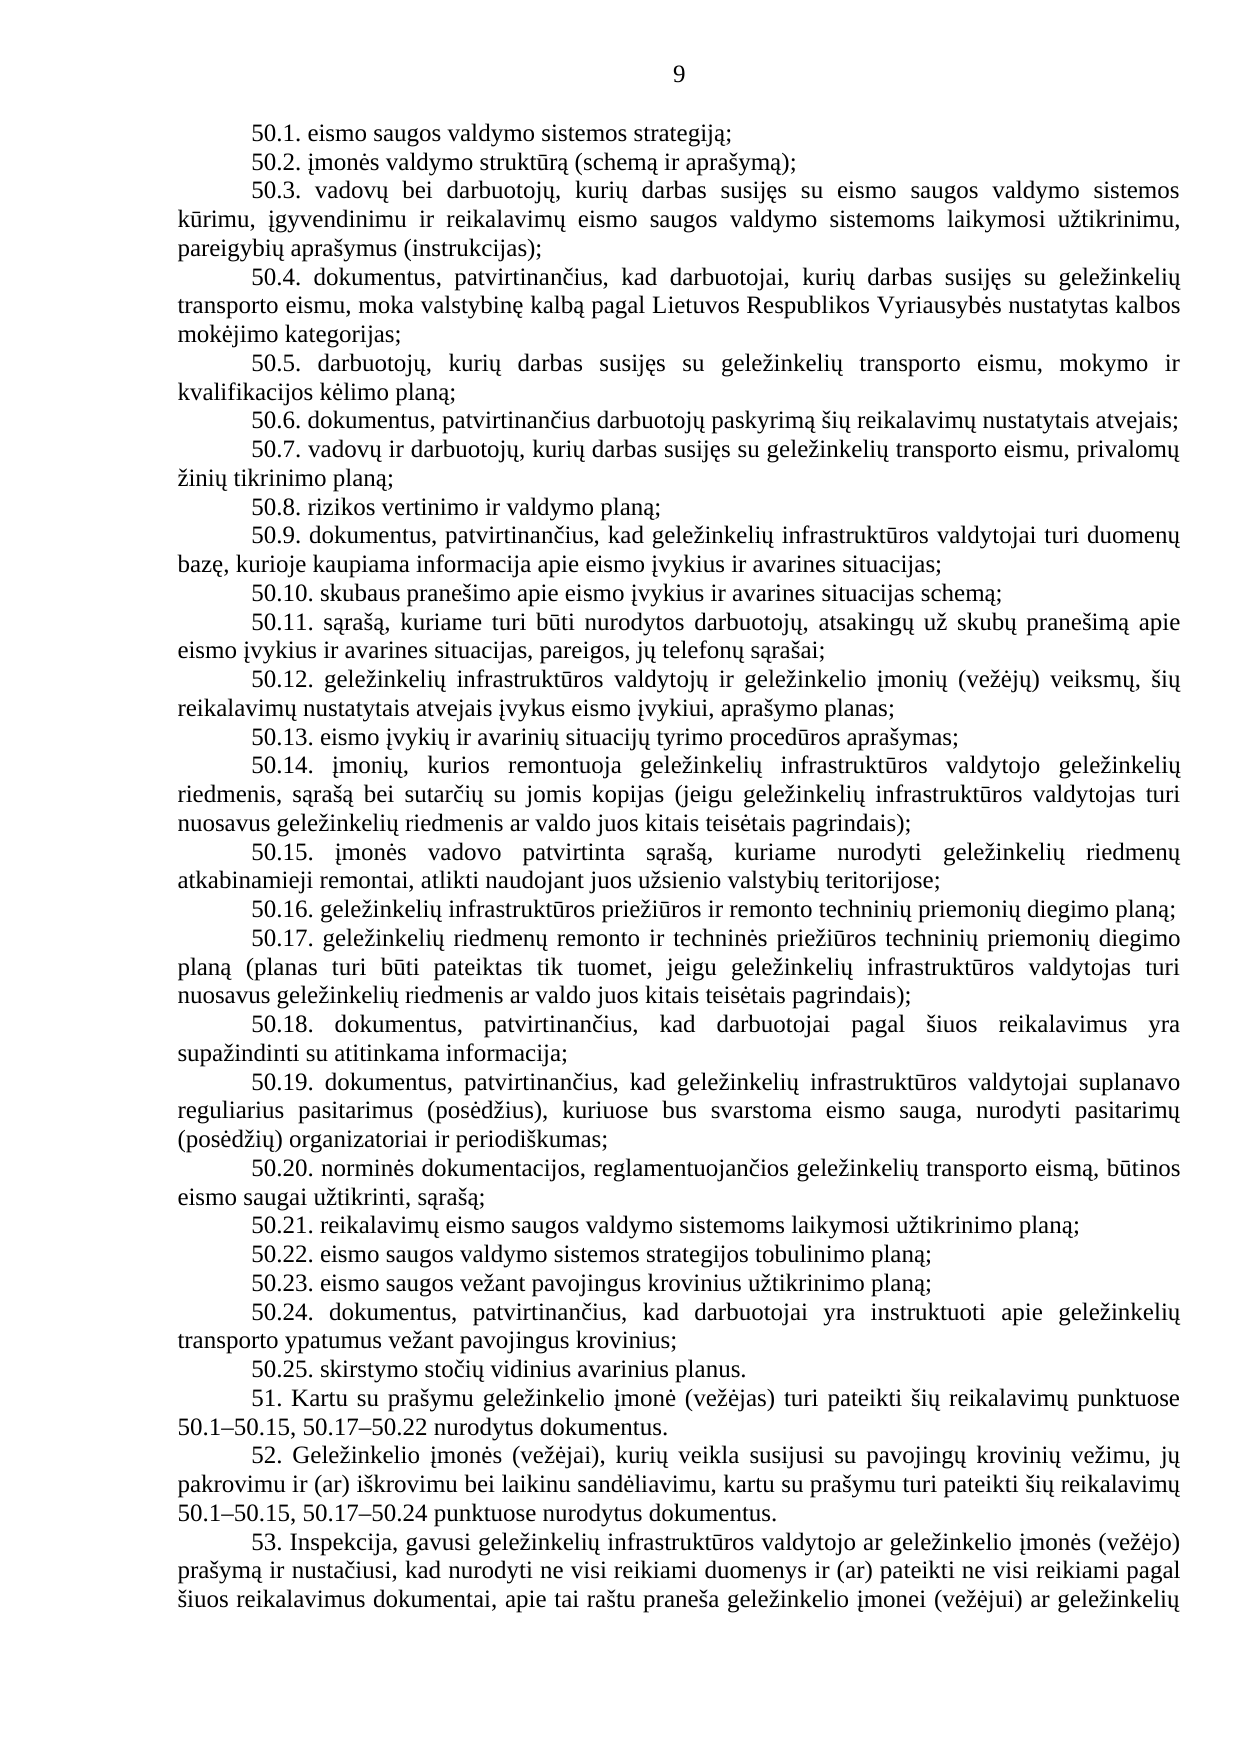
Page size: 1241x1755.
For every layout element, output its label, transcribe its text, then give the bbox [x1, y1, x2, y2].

text 51. Kartu su prašymu geležinkelio įmonė (vežėjas) turi pateikti šių reikalavimų punktuose 50.1–50.15, 50.17–50.22 nurodytus dokumentus. [177, 1383, 1181, 1441]
text 50.2. įmonės valdymo struktūrą (schemą ir aprašymą); [177, 147, 1181, 176]
text 50.5. darbuotojų, kurių darbas susijęs su geležinkelių transporto eismu, mokymo ir kvalifikacijos kėlimo planą; [177, 348, 1181, 406]
text 50.21. reikalavimų eismo saugos valdymo sistemoms laikymosi užtikrinimo planą; [177, 1211, 1181, 1239]
text 50.14. įmonių, kurios remontuoja geležinkelių infrastruktūros valdytojo geležinkelių riedmenis, sąrašą bei sutarčių su jomis kopijas (jeigu geležinkelių infrastruktūros valdytojas turi nuosavus geležinkelių riedmenis ar valdo juos kitais teisėtais pagrindais); [177, 751, 1181, 837]
text 50.24. dokumentus, patvirtinančius, kad darbuotojai yra instruktuoti apie geležinkelių transporto ypatumus vežant pavojingus krovinius; [177, 1297, 1181, 1354]
text 50.6. dokumentus, patvirtinančius darbuotojų paskyrimą šių reikalavimų nustatytais atvejais; [177, 406, 1181, 434]
text 50.13. eismo įvykių ir avarinių situacijų tyrimo procedūros aprašymas; [177, 722, 1181, 751]
text 50.7. vadovų ir darbuotojų, kurių darbas susijęs su geležinkelių transporto eismu, privalomų žinių tikrinimo planą; [177, 434, 1181, 492]
text 50.9. dokumentus, patvirtinančius, kad geležinkelių infrastruktūros valdytojai turi duomenų bazę, kurioje kaupiama informacija apie eismo įvykius ir avarines situacijas; [177, 521, 1181, 578]
text 50.22. eismo saugos valdymo sistemos strategijos tobulinimo planą; [177, 1239, 1181, 1268]
text 50.8. rizikos vertinimo ir valdymo planą; [177, 492, 1181, 521]
text 50.3. vadovų bei darbuotojų, kurių darbas susijęs su eismo saugos valdymo sistemos kūrimu, įgyvendinimu ir reikalavimų eismo saugos valdymo sistemoms laikymosi užtikrinimu, pareigybių aprašymus (instrukcijas); [177, 176, 1181, 262]
text 50.25. skirstymo stočių vidinius avarinius planus. [177, 1354, 1181, 1383]
text 52. Geležinkelio įmonės (vežėjai), kurių veikla susijusi su pavojingų krovinių vežimu, jų pakrovimu ir (ar) iškrovimu bei laikinu sandėliavimu, kartu su prašymu turi pateikti šių reikalavimų 50.1–50.15, 50.17–50.24 punktuose nurodytus dokumentus. [177, 1441, 1181, 1527]
text 50.1. eismo saugos valdymo sistemos strategiją; [177, 118, 1181, 147]
text 53. Inspekcija, gavusi geležinkelių infrastruktūros valdytojo ar geležinkelio įmonės (vežėjo) prašymą ir nustačiusi, kad nurodyti ne visi reikiami duomenys ir (ar) pateikti ne visi reikiami pagal šiuos reikalavimus dokumentai, apie tai raštu praneša geležinkelio įmonei (vežėjui) ar geležinkelių [177, 1527, 1181, 1613]
text 50.17. geležinkelių riedmenų remonto ir techninės priežiūros techninių priemonių diegimo planą (planas turi būti pateiktas tik tuomet, jeigu geležinkelių infrastruktūros valdytojas turi nuosavus geležinkelių riedmenis ar valdo juos kitais teisėtais pagrindais); [177, 923, 1181, 1009]
text 50.20. norminės dokumentacijos, reglamentuojančios geležinkelių transporto eismą, būtinos eismo saugai užtikrinti, sąrašą; [177, 1153, 1181, 1211]
text 50.4. dokumentus, patvirtinančius, kad darbuotojai, kurių darbas susijęs su geležinkelių transporto eismu, moka valstybinę kalbą pagal Lietuvos Respublikos Vyriausybės nustatytas kalbos mokėjimo kategorijas; [177, 262, 1181, 348]
text 50.19. dokumentus, patvirtinančius, kad geležinkelių infrastruktūros valdytojai suplanavo reguliarius pasitarimus (posėdžius), kuriuose bus svarstoma eismo sauga, nurodyti pasitarimų (posėdžių) organizatoriai ir periodiškumas; [177, 1067, 1181, 1153]
text 50.12. geležinkelių infrastruktūros valdytojų ir geležinkelio įmonių (vežėjų) veiksmų, šių reikalavimų nustatytais atvejais įvykus eismo įvykiui, aprašymo planas; [177, 664, 1181, 722]
text 50.16. geležinkelių infrastruktūros priežiūros ir remonto techninių priemonių diegimo planą; [177, 894, 1181, 923]
text 50.11. sąrašą, kuriame turi būti nurodytos darbuotojų, atsakingų už skubų pranešimą apie eismo įvykius ir avarines situacijas, pareigos, jų telefonų sąrašai; [177, 607, 1181, 664]
text 50.15. įmonės vadovo patvirtinta sąrašą, kuriame nurodyti geležinkelių riedmenų atkabinamieji remontai, atlikti naudojant juos užsienio valstybių teritorijose; [177, 837, 1181, 894]
text 50.18. dokumentus, patvirtinančius, kad darbuotojai pagal šiuos reikalavimus yra supažindinti su atitinkama informacija; [177, 1009, 1181, 1067]
text 50.23. eismo saugos vežant pavojingus krovinius užtikrinimo planą; [177, 1268, 1181, 1297]
text 50.10. skubaus pranešimo apie eismo įvykius ir avarines situacijas schemą; [177, 578, 1181, 607]
